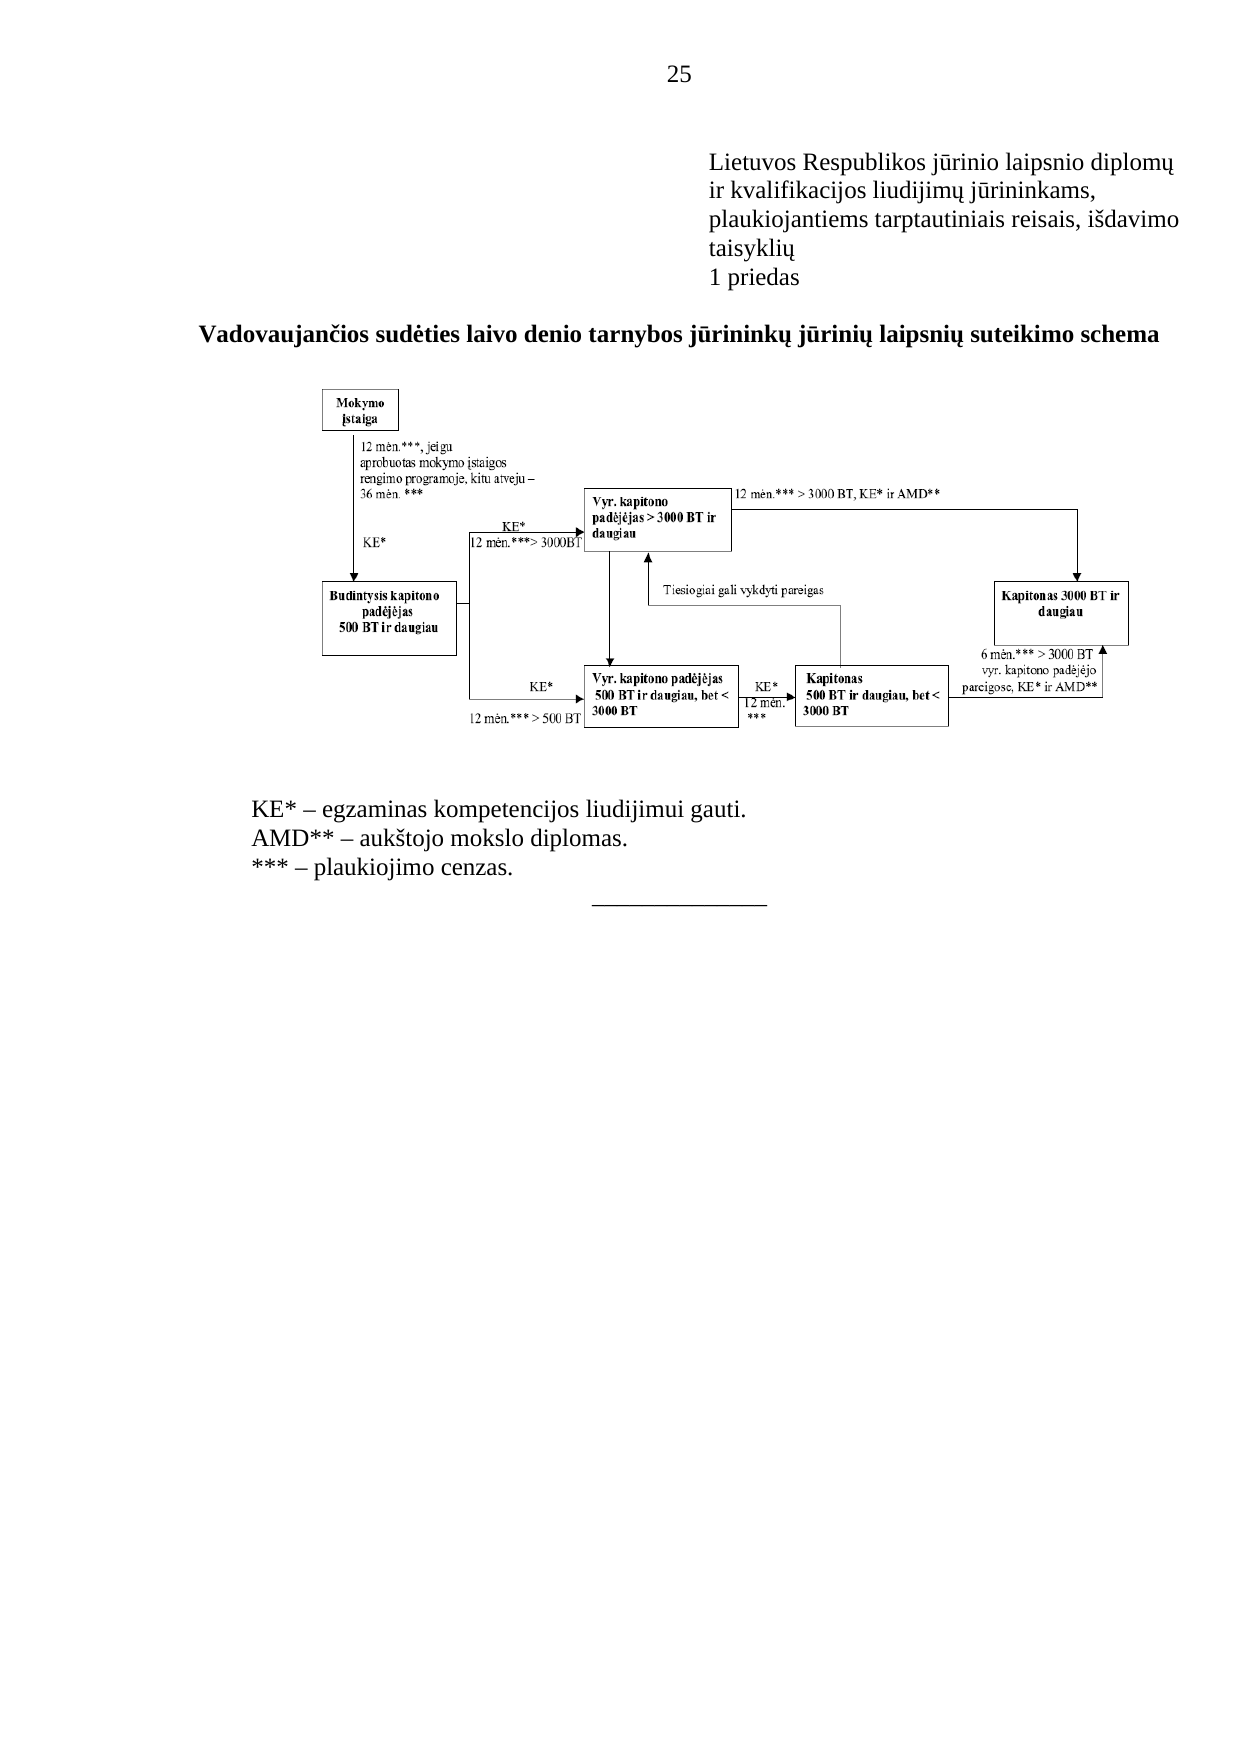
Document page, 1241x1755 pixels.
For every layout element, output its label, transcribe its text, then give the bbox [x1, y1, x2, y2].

text AMD** – aukštojo mokslo diplomas. [177, 823, 1181, 852]
text KE* – egzaminas kompetencijos liudijimui gauti. [177, 794, 1181, 823]
text *** – plaukiojimo cenzas. [177, 852, 1181, 881]
text ______________ [177, 881, 1181, 909]
text taisyklių [177, 233, 1181, 262]
text Lietuvos Respublikos jūrinio laipsnio diplomų [177, 147, 1181, 175]
text ir kvalifikacijos liudijimų jūrininkams, [177, 175, 1181, 204]
text plaukiojantiems tarptautiniais reisais, išdavimo [177, 204, 1181, 233]
text Vadovaujančios sudėties laivo denio tarnybos jūrininkų jūrinių laipsnių suteikimo schema [177, 319, 1181, 348]
text 1 priedas [177, 262, 1181, 290]
